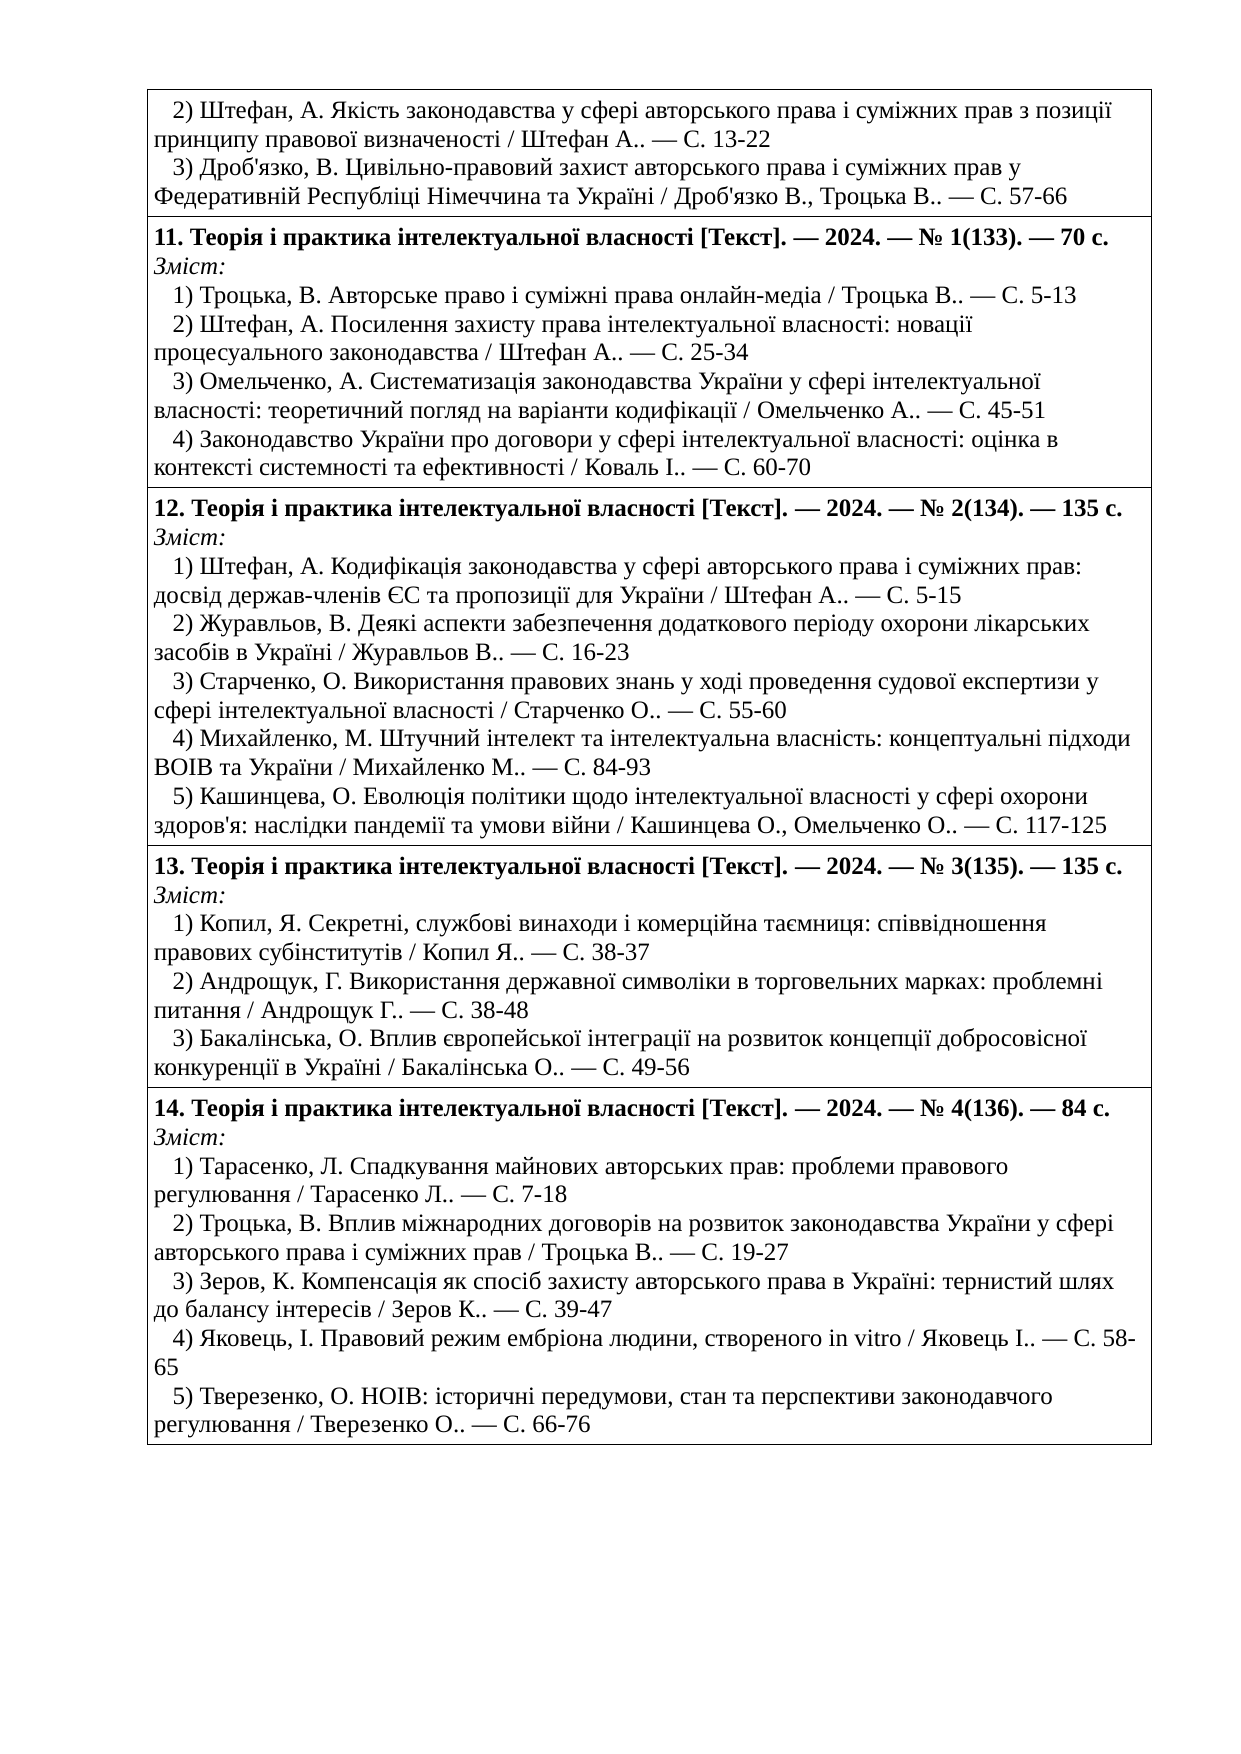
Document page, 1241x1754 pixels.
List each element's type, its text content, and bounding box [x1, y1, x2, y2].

table_cell 14. Теорія і практика інтелектуальної власності [Текст]. — 2024. — № 4(136). — 84 с. Зміст: 1) Тарасенко, Л. Спадкування майнових авторських прав: проблеми правового регулювання / Тарасенко Л.. — С. 7-18 2) Троцька, В. Вплив міжнародних договорів на розвиток законодавства України у сфері авторського права і суміжних прав / Троцька В.. — С. 19-27 3) Зеров, К. Компенсація як спосіб захисту авторського права в Україні: тернистий шлях до балансу інтересів / Зеров К.. — С. 39-47 4) Яковець, І. Правовий режим ембріона людини, створеного in vitro / Яковець І.. — С. 58-65 5) Тверезенко, О. НОІВ: історичні передумови, стан та перспективи законодавчого регулювання / Тверезенко О.. — С. 66-76 [148, 1088, 1151, 1444]
table_cell 11. Теорія і практика інтелектуальної власності [Текст]. — 2024. — № 1(133). — 70 с. Зміст: 1) Троцька, В. Авторське право і суміжні права онлайн-медіа / Троцька В.. — С. 5-13 2) Штефан, А. Посилення захисту права інтелектуальної власності: новації процесуального законодавства / Штефан А.. — С. 25-34 3) Омельченко, А. Систематизація законодавства України у сфері інтелектуальної власності: теоретичний погляд на варіанти кодифікації / Омельченко А.. — С. 45-51 4) Законодавство України про договори у сфері інтелектуальної власності: оцінка в контексті системності та ефективності / Коваль І.. — С. 60-70 [148, 217, 1151, 487]
table_cell 12. Теорія і практика інтелектуальної власності [Текст]. — 2024. — № 2(134). — 135 с. Зміст: 1) Штефан, А. Кодифікація законодавства у сфері авторського права і суміжних прав: досвід держав-членів ЄС та пропозиції для України / Штефан А.. — С. 5-15 2) Журавльов, В. Деякі аспекти забезпечення додаткового періоду охорони лікарських засобів в Україні / Журавльов В.. — С. 16-23 3) Старченко, О. Використання правових знань у ході проведення судової експертизи у сфері інтелектуальної власності / Старченко О.. — С. 55-60 4) Михайленко, М. Штучний інтелект та інтелектуальна власність: концептуальні підходи ВОІВ та України / Михайленко М.. — С. 84-93 5) Кашинцева, О. Еволюція політики щодо інтелектуальної власності у сфері охорони здоров'я: наслідки пандемії та умови війни / Кашинцева О., Омельченко О.. — С. 117-125 [148, 488, 1151, 844]
table_cell 13. Теорія і практика інтелектуальної власності [Текст]. — 2024. — № 3(135). — 135 с. Зміст: 1) Копил, Я. Секретні, службові винаходи і комерційна таємниця: співвідношення правових субінститутів / Копил Я.. — С. 38-37 2) Андрощук, Г. Використання державної символіки в торговельних марках: проблемні питання / Андрощук Г.. — С. 38-48 3) Бакалінська, О. Вплив європейської інтеграції на розвиток концепції добросовісної конкуренції в Україні / Бакалінська О.. — С. 49-56 [148, 846, 1151, 1087]
table_cell 2) Штефан, А. Якість законодавства у сфері авторського права і суміжних прав з позиції принципу правової визначеності / Штефан А.. — С. 13-22 3) Дроб'язко, В. Цивільно-правовий захист авторського права і суміжних прав у Федеративній Республіці Німеччина та Україні / Дроб'язко В., Троцька В.. — С. 57-66 [148, 90, 1151, 216]
